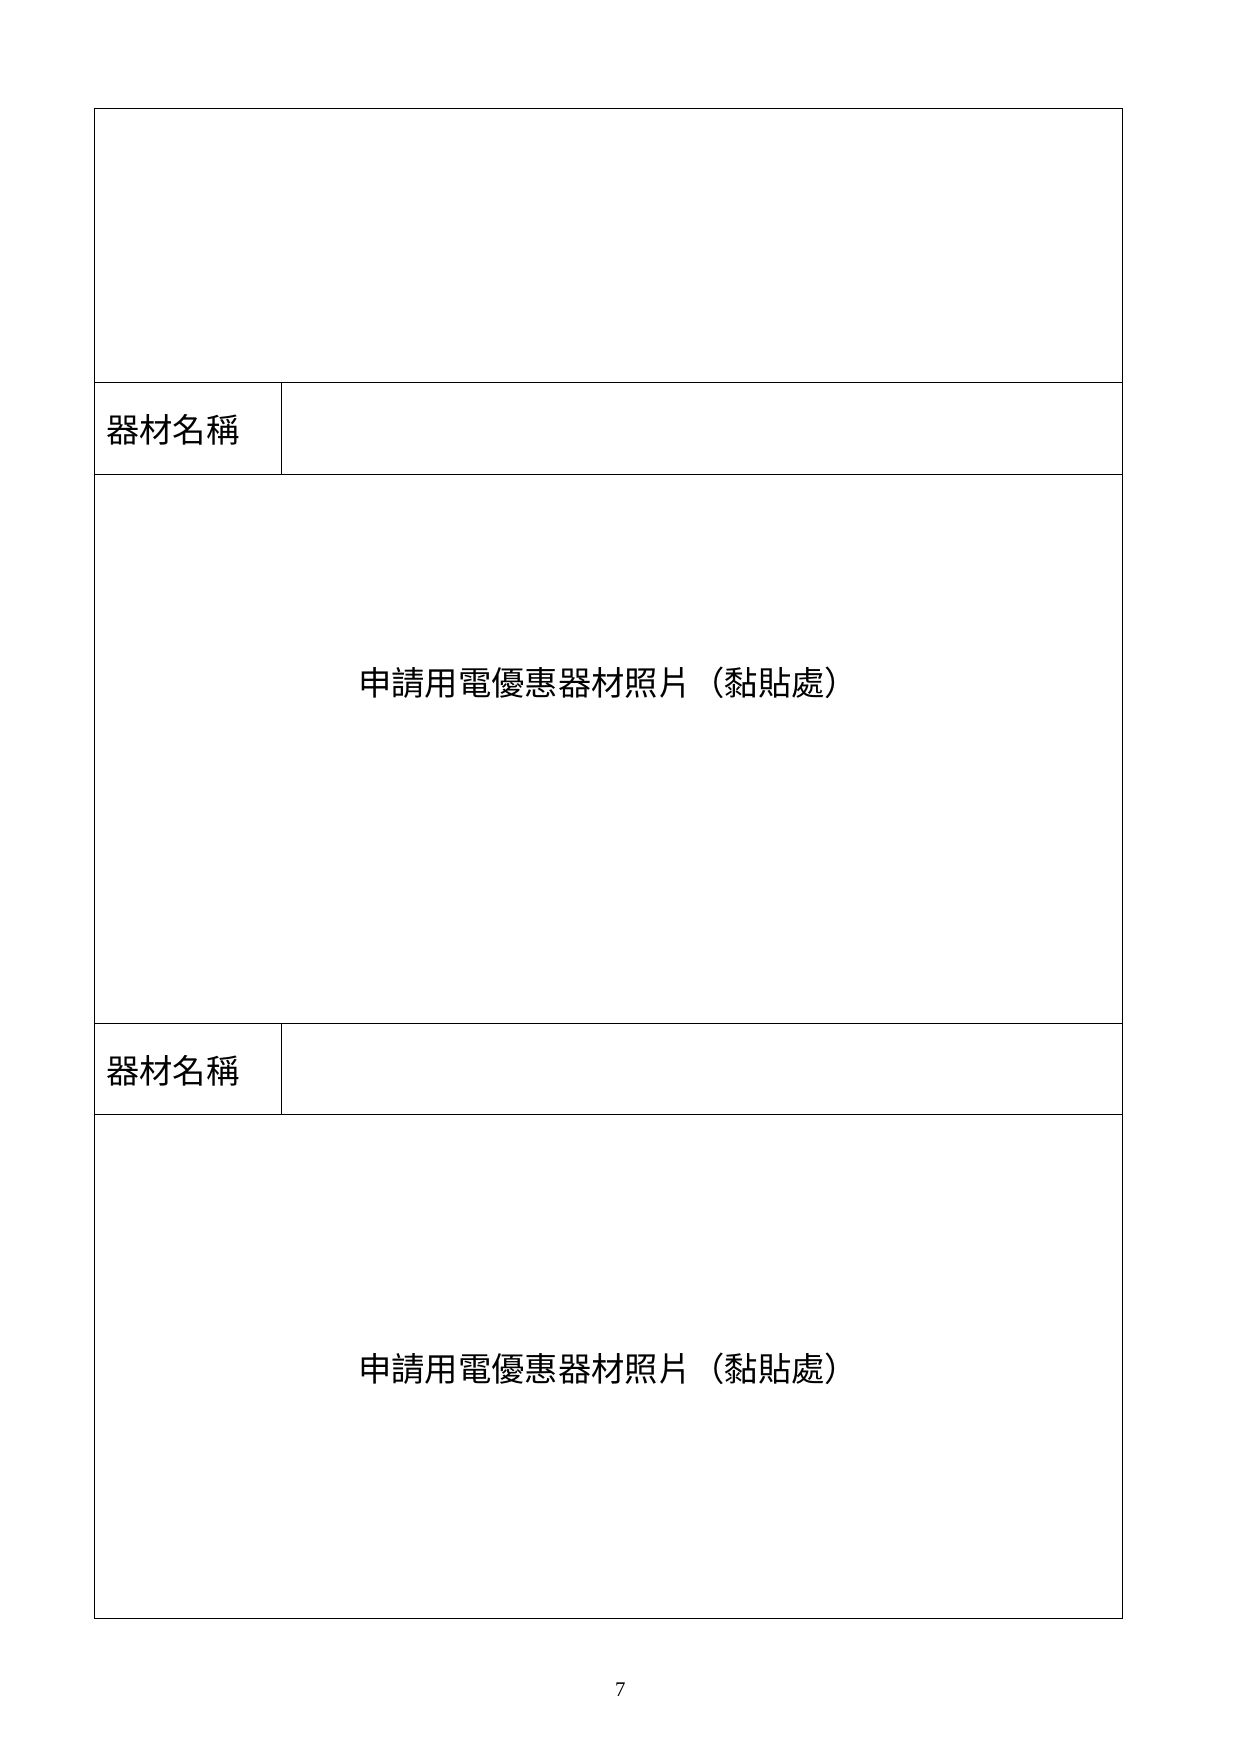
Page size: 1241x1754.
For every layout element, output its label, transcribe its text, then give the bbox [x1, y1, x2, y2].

table_cell [95, 109, 1122, 382]
table_cell 器材名稱 [95, 383, 281, 474]
table_cell [282, 1024, 1122, 1114]
table_cell 申請用電優惠器材照片（黏貼處） [95, 1115, 1122, 1618]
table_cell 申請用電優惠器材照片（黏貼處） [95, 475, 1122, 1022]
table_cell [282, 383, 1122, 474]
table_cell 器材名稱 [95, 1024, 281, 1114]
